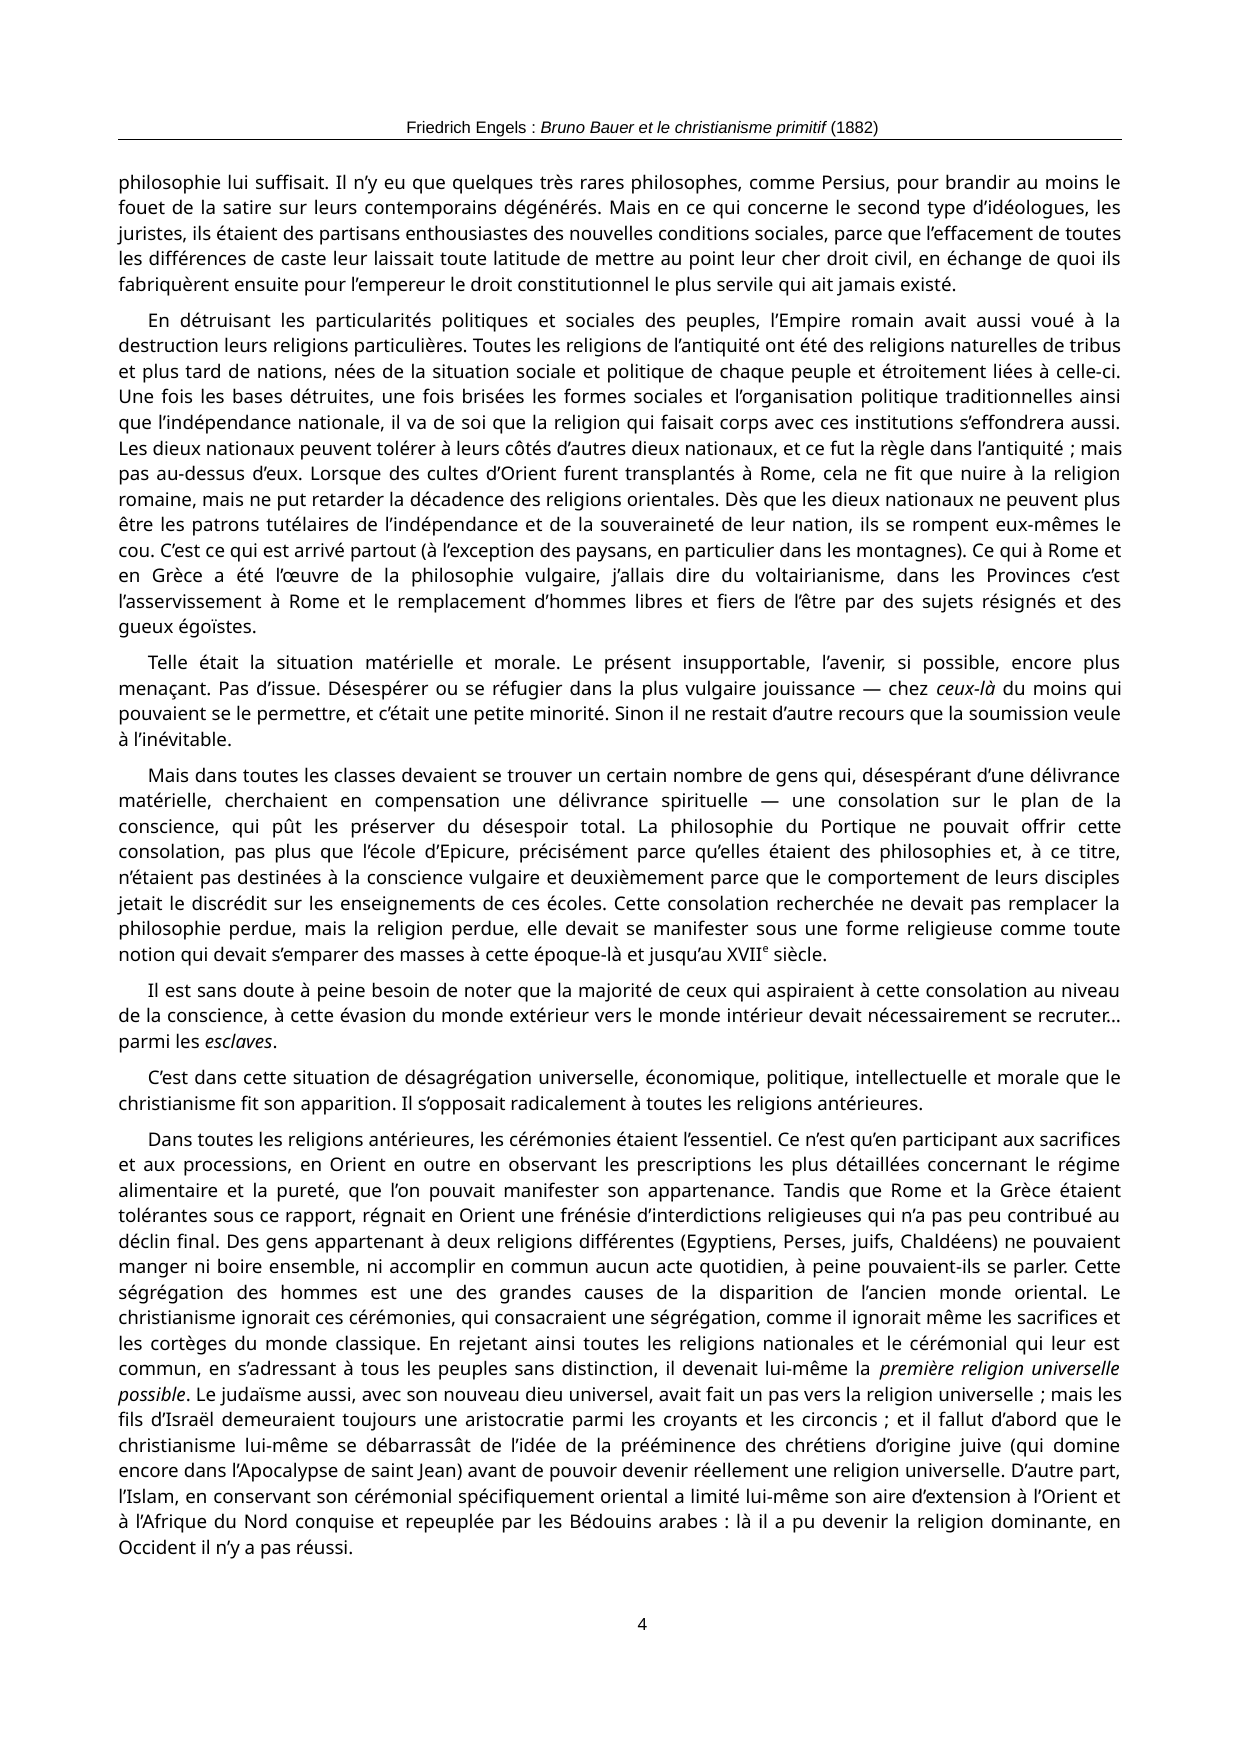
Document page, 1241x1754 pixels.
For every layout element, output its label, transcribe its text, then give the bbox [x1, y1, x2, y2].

text En détruisant les particularités politiques et sociales des peuples, l’Empire romain avait aussi voué à la destruction leurs religions particulières. Toutes les religions de l’antiquité ont été des religions naturelles de tribus et plus tard de nations, nées de la situation sociale et politique de chaque peuple et étroitement liées à celle-ci. Une fois les bases détruites, une fois brisées les formes sociales et l’organisation politique traditionnelles ainsi que l’indépendance nationale, il va de soi que la religion qui faisait corps avec ces institutions s’effondrera aussi. Les dieux nationaux peuvent tolérer à leurs côtés d’autres dieux nationaux, et ce fut la règle dans l’antiquité ; mais pas au-dessus d’eux. Lorsque des cultes d’Orient furent transplantés à Rome, cela ne fit que nuire à la religion romaine, mais ne put retarder la décadence des religions orientales. Dès que les dieux nationaux ne peuvent plus être les patrons tutélaires de l’indépendance et de la souveraineté de leur nation, ils se rompent eux-mêmes le cou. C’est ce qui est arrivé partout (à l’exception des paysans, en particulier dans les montagnes). Ce qui à Rome et en Grèce a été l’œuvre de la philosophie vulgaire, j’allais dire du voltairianisme, dans les Provinces c’est l’asservissement à Rome et le remplacement d’hommes libres et fiers de l’être par des sujets résignés et des gueux égoïstes. [118, 307, 1122, 639]
text philosophie lui suffisait. Il n’y eu que quelques très rares philosophes, comme Persius, pour brandir au moins le fouet de la satire sur leurs contemporains dégénérés. Mais en ce qui concerne le second type d’idéologues, les juristes, ils étaient des partisans enthousiastes des nouvelles conditions sociales, parce que l’effacement de toutes les différences de caste leur laissait toute latitude de mettre au point leur cher droit civil, en échange de quoi ils fabriquèrent ensuite pour l’empereur le droit constitutionnel le plus servile qui ait jamais existé. [118, 169, 1122, 297]
text C’est dans cette situation de désagrégation universelle, économique, politique, intellectuelle et morale que le christianisme fit son apparition. Il s’opposait radicalement à toutes les religions antérieures. [118, 1064, 1122, 1115]
text Dans toutes les religions antérieures, les cérémonies étaient l’essentiel. Ce n’est qu’en participant aux sacrifices et aux processions, en Orient en outre en observant les prescriptions les plus détaillées concernant le régime alimentaire et la pureté, que l’on pouvait manifester son appartenance. Tandis que Rome et la Grèce étaient tolérantes sous ce rapport, régnait en Orient une frénésie d’interdictions religieuses qui n’a pas peu contribué au déclin final. Des gens appartenant à deux religions différentes (Egyptiens, Perses, juifs, Chaldéens) ne pouvaient manger ni boire ensemble, ni accomplir en commun aucun acte quotidien, à peine pouvaient-ils se parler. Cette ségrégation des hommes est une des grandes causes de la disparition de l’ancien monde oriental. Le christianisme ignorait ces cérémonies, qui consacraient une ségrégation, comme il ignorait même les sacrifices et les cortèges du monde classique. En rejetant ainsi toutes les religions nationales et le cérémonial qui leur est commun, en s’adressant à tous les peuples sans distinction, il devenait lui-même la première religion universelle possible. Le judaïsme aussi, avec son nouveau dieu universel, avait fait un pas vers la religion universelle ; mais les fils d’Israël demeuraient toujours une aristocratie parmi les croyants et les circoncis ; et il fallut d’abord que le christianisme lui-même se débarrassât de l’idée de la prééminence des chrétiens d’origine juive (qui domine encore dans l’Apocalypse de saint Jean) avant de pouvoir devenir réellement une religion universelle. D’autre part, l’Islam, en conservant son cérémonial spécifiquement oriental a limité lui-même son aire d’extension à l’Orient et à l’Afrique du Nord conquise et repeuplée par les Bédouins arabes : là il a pu devenir la religion dominante, en Occident il n’y a pas réussi. [118, 1126, 1122, 1560]
text Mais dans toutes les classes devaient se trouver un certain nombre de gens qui, désespérant d’une délivrance matérielle, cherchaient en compensation une délivrance spirituelle — une consolation sur le plan de la conscience, qui pût les préserver du désespoir total. La philosophie du Portique ne pouvait offrir cette consolation, pas plus que l’école d’Epicure, précisément parce qu’elles étaient des philosophies et, à ce titre, n’étaient pas destinées à la conscience vulgaire et deuxièmement parce que le comportement de leurs disciples jetait le discrédit sur les enseignements de ces écoles. Cette consolation recherchée ne devait pas remplacer la philosophie perdue, mais la religion perdue, elle devait se manifester sous une forme religieuse comme toute notion qui devait s’emparer des masses à cette époque-là et jusqu’au XVIIe siècle. [118, 762, 1122, 966]
text Il est sans doute à peine besoin de noter que la majorité de ceux qui aspiraient à cette consolation au niveau de la conscience, à cette évasion du monde extérieur vers le monde intérieur devait nécessairement se recruter… parmi les esclaves. [118, 977, 1122, 1054]
text Telle était la situation matérielle et morale. Le présent insupportable, l’avenir, si possible, encore plus menaçant. Pas d’issue. Désespérer ou se réfugier dans la plus vulgaire jouissance — chez ceux-là du moins qui pouvaient se le permettre, et c’était une petite minorité. Sinon il ne restait d’autre recours que la soumission veule à l’inévitable. [118, 649, 1122, 752]
